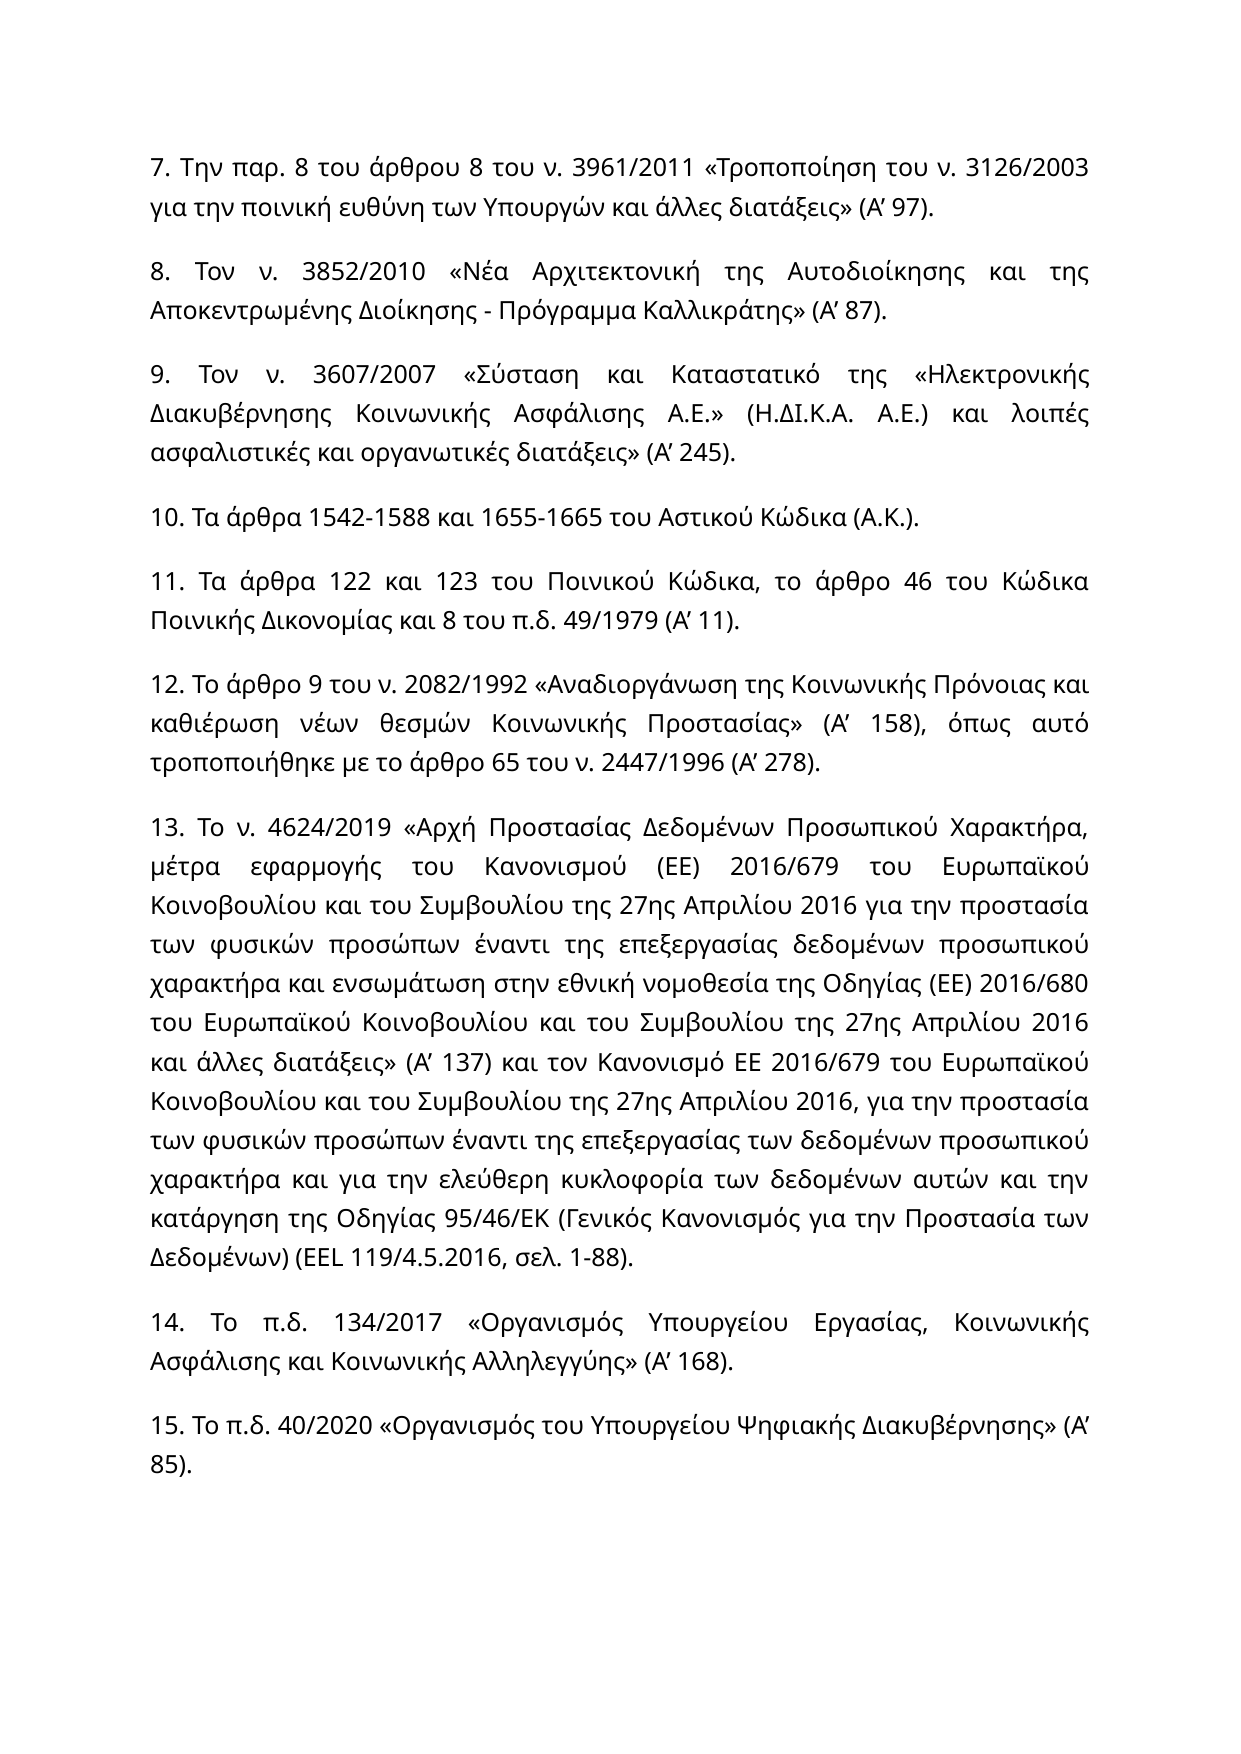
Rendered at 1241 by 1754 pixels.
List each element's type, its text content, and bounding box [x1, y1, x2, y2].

text 15. Το π.δ. 40/2020 «Οργανισμός του Υπουργείου Ψηφιακής Διακυβέρνησης» (Α’ 85). [150, 1407, 1090, 1481]
text 9. Τον ν. 3607/2007 «Σύσταση και Καταστατικό της «Ηλεκτρονικής Διακυβέρνησης Κοινωνικής Ασφάλισης Α.Ε.» (Η.ΔΙ.Κ.Α. Α.Ε.) και λοιπές ασφαλιστικές και οργανωτικές διατάξεις» (Α’ 245). [150, 357, 1090, 469]
text 14. Το π.δ. 134/2017 «Οργανισμός Υπουργείου Εργασίας, Κοινωνικής Ασφάλισης και Κοινωνικής Αλληλεγγύης» (Α’ 168). [150, 1304, 1090, 1377]
text 12. Το άρθρο 9 του ν. 2082/1992 «Αναδιοργάνωση της Κοινωνικής Πρόνοιας και καθιέρωση νέων θεσμών Κοινωνικής Προστασίας» (Α’ 158), όπως αυτό τροποποιήθηκε με το άρθρο 65 του ν. 2447/1996 (Α’ 278). [150, 667, 1090, 779]
text 10. Τα άρθρα 1542-1588 και 1655-1665 του Αστικού Κώδικα (Α.Κ.). [150, 499, 1090, 533]
text 7. Tην παρ. 8 του άρθρου 8 του ν. 3961/2011 «Τροποποίηση του ν. 3126/2003 για την ποινική ευθύνη των Υπουργών και άλλες διατάξεις» (Α’ 97). [150, 150, 1090, 223]
text 8. Τον ν. 3852/2010 «Νέα Αρχιτεκτονική της Αυτοδιοίκησης και της Αποκεντρωμένης Διοίκησης - Πρόγραμμα Καλλικράτης» (Α’ 87). [150, 253, 1090, 327]
text 11. Τα άρθρα 122 και 123 του Ποινικού Κώδικα, το άρθρο 46 του Κώδικα Ποινικής Δικονομίας και 8 του π.δ. 49/1979 (Α’ 11). [150, 563, 1090, 637]
text 13. Το ν. 4624/2019 «Αρχή Προστασίας Δεδομένων Προσωπικού Χαρακτήρα, μέτρα εφαρμογής του Κανονισμού (ΕΕ) 2016/679 του Ευρωπαϊκού Κοινοβουλίου και του Συμβουλίου της 27ης Απριλίου 2016 για την προστασία των φυσικών προσώπων έναντι της επεξεργασίας δεδομένων προσωπικού χαρακτήρα και ενσωμάτωση στην εθνική νομοθεσία της Οδηγίας (ΕΕ) 2016/680 του Ευρωπαϊκού Κοινοβουλίου και του Συμβουλίου της 27ης Απριλίου 2016 και άλλες διατάξεις» (Α’ 137) και τον Κανονισμό ΕΕ 2016/679 του Ευρωπαϊκού Κοινοβουλίου και του Συμβουλίου της 27ης Απριλίου 2016, για την προστασία των φυσικών προσώπων έναντι της επεξεργασίας των δεδομένων προσωπικού χαρακτήρα και για την ελεύθερη κυκλοφορία των δεδομένων αυτών και την κατάργηση της Οδηγίας 95/46/ΕΚ (Γενικός Κανονισμός για την Προστασία των Δεδομένων) (EEL 119/4.5.2016, σελ. 1-88). [150, 809, 1090, 1274]
